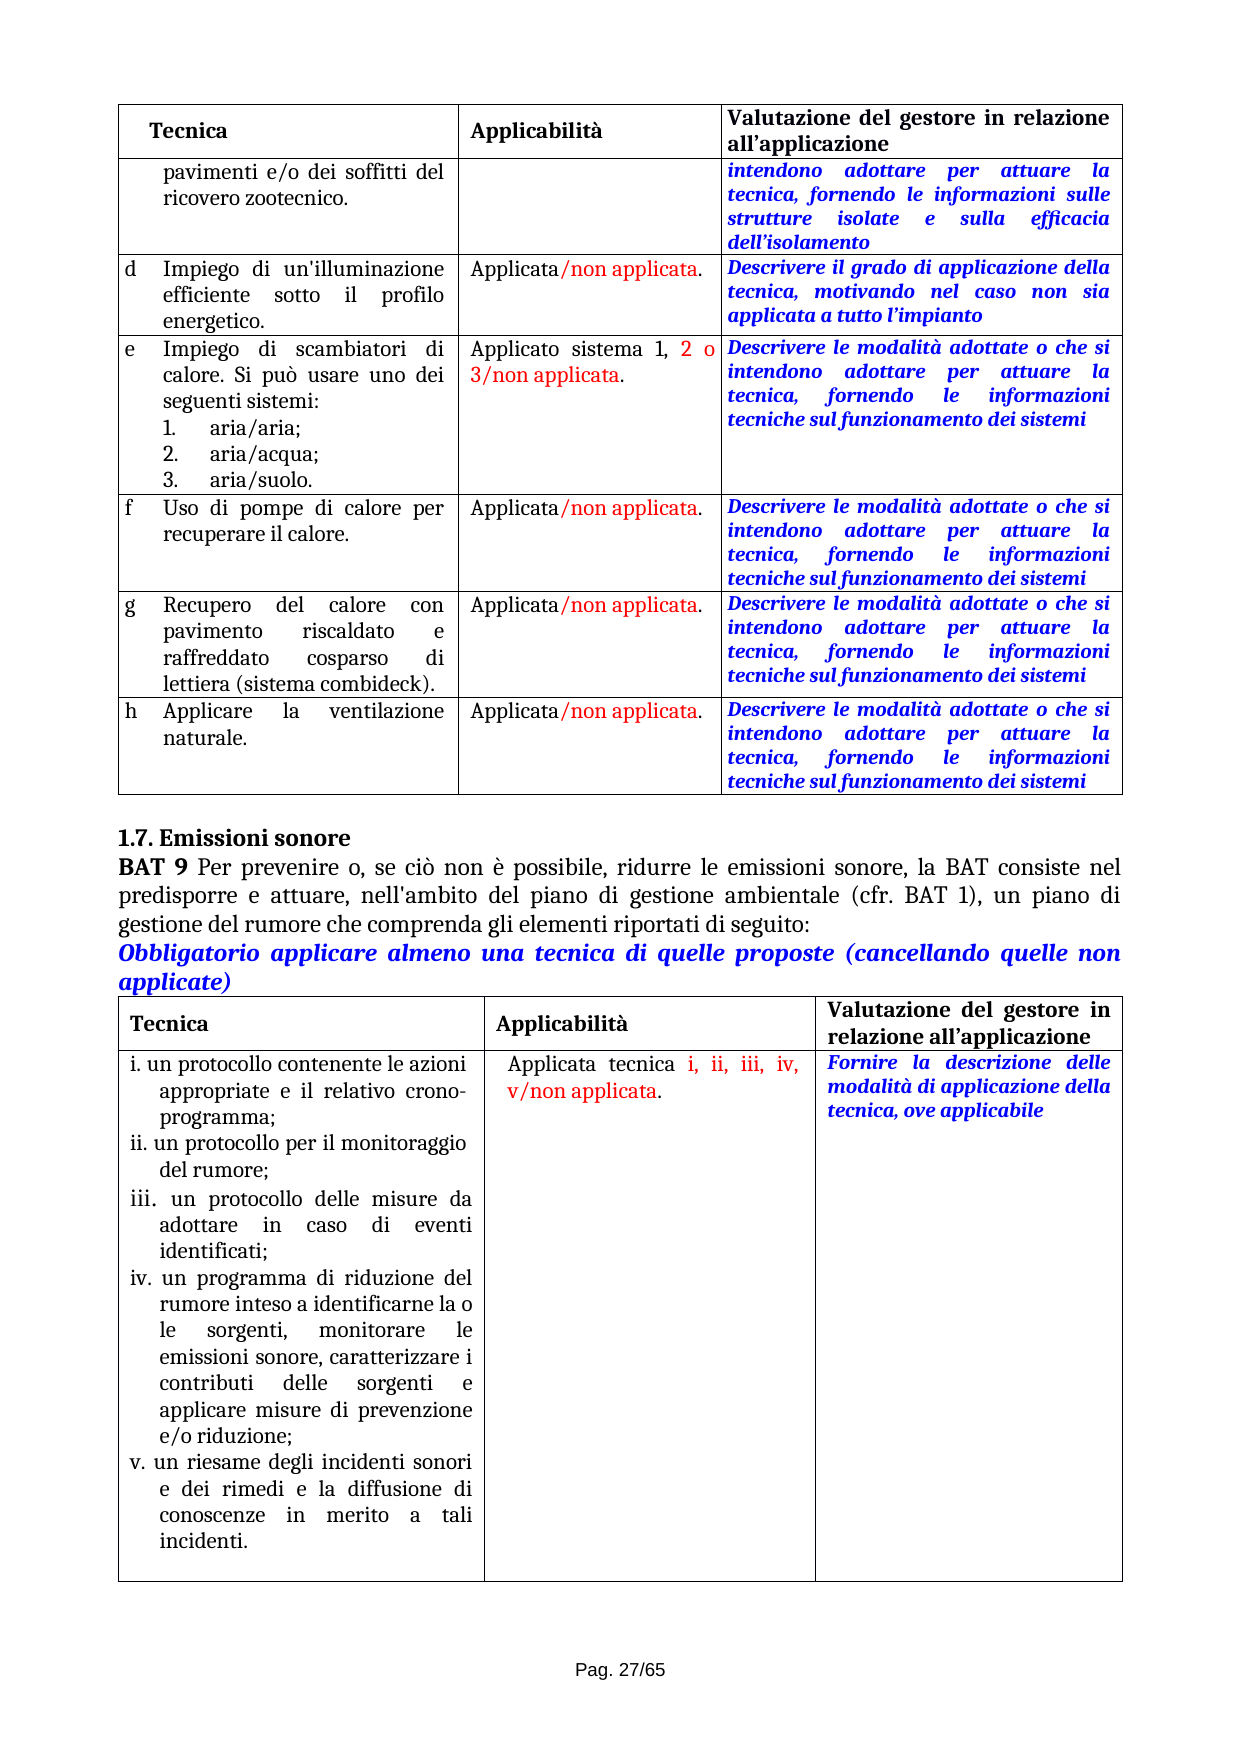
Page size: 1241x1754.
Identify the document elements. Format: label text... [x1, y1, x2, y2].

table_cell Applicata tecnica i, ii, iii, iv, v/non applicata. [485, 1051, 815, 1581]
table_cell g [119, 592, 148, 697]
table_header Valutazione del gestore in relazione all’applicazione [816, 997, 1122, 1050]
table_cell Applicato sistema 1, 2 o 3/non applicata. [459, 336, 721, 494]
table_header Applicabilità [459, 105, 721, 157]
table_cell [119, 159, 148, 254]
table_header Applicabilità [485, 997, 815, 1050]
table_cell e [119, 336, 148, 494]
table_cell h [119, 698, 148, 794]
table_cell Applicata/non applicata. [459, 698, 721, 794]
table_cell Fornire la descrizione delle modalità di applicazione della tecnica, ove applicabile [816, 1051, 1122, 1581]
table_cell Descrivere le modalità adottate o che si intendono adottare per attuare la tecnica, fornendo le informazioni tecniche sul funzionamento dei sistemi [722, 495, 1122, 591]
text Obbligatorio applicare almeno una tecnica di quelle proposte (cancellando quelle non applicate) [118, 939, 1122, 996]
table_cell Applicata/non applicata. [459, 255, 721, 334]
table_cell Descrivere le modalità adottate o che si intendono adottare per attuare la tecnica, fornendo le informazioni tecniche sul funzionamento dei sistemi [722, 592, 1122, 697]
table_header Valutazione del gestore in relazione all’applicazione [722, 105, 1122, 157]
table_header aria/suolo. [196, 467, 458, 494]
table_cell Recupero del calore con pavimento riscaldato e raffreddato cosparso di lettiera (sistema combideck). [149, 592, 458, 697]
table_cell f [119, 495, 148, 591]
table_cell Impiego di un'illuminazione efficiente sotto il profilo energetico. [149, 255, 458, 334]
table_header Tecnica [149, 105, 458, 157]
table_cell d [119, 255, 148, 334]
table_cell Applicata/non applicata. [459, 592, 721, 697]
table_cell Applicare la ventilazione naturale. [149, 698, 458, 794]
text BAT 9 Per prevenire o, se ciò non è possibile, ridurre le emissioni sonore, la BAT consiste nel predisporre e attuare, nell'ambito del piano di gestione ambientale (cfr. BAT 1), un piano di gestione del rumore che comprenda gli elementi riportati di seguito: [118, 852, 1122, 939]
table_cell intendono adottare per attuare la tecnica, fornendo le informazioni sulle strutture isolate e sulla efficacia dell’isolamento [722, 159, 1122, 254]
text 1.7. Emissioni sonore [118, 824, 1122, 852]
table_cell Descrivere le modalità adottate o che si intendono adottare per attuare la tecnica, fornendo le informazioni tecniche sul funzionamento dei sistemi [722, 698, 1122, 794]
table_header 3. [149, 467, 196, 494]
table_cell [459, 159, 721, 254]
table_header 1. [149, 415, 196, 441]
table_cell Descrivere il grado di applicazione della tecnica, motivando nel caso non sia applicata a tutto l’impianto [722, 255, 1122, 334]
table_header aria/aria; [196, 415, 458, 441]
table_header Tecnica [119, 997, 484, 1050]
table_cell i. un protocollo contenente le azioni appropriate e il relativo crono-programma; ii. un protocollo per il monitoraggio del rumore; iii. un protocollo delle misure da adottare in caso di eventi identificati; iv. un programma di riduzione del rumore inteso a identificarne la o le sorgenti, monitorare le emissioni sonore, caratterizzare i contributi delle sorgenti e applicare misure di prevenzione e/o riduzione; v. un riesame degli incidenti sonori e dei rimedi e la diffusione di conoscenze in merito a tali incidenti. [119, 1051, 484, 1581]
table_header aria/acqua; [196, 441, 458, 467]
table_cell pavimenti e/o dei soffitti del ricovero zootecnico. [149, 159, 458, 254]
table_cell Descrivere le modalità adottate o che si intendono adottare per attuare la tecnica, fornendo le informazioni tecniche sul funzionamento dei sistemi [722, 336, 1122, 494]
table_cell Applicata/non applicata. [459, 495, 721, 591]
table_cell Impiego di scambiatori di calore. Si può usare uno dei seguenti sistemi: [149, 336, 458, 415]
table_header [119, 105, 148, 157]
table_cell Uso di pompe di calore per recuperare il calore. [149, 495, 458, 591]
table_header 2. [149, 441, 196, 467]
